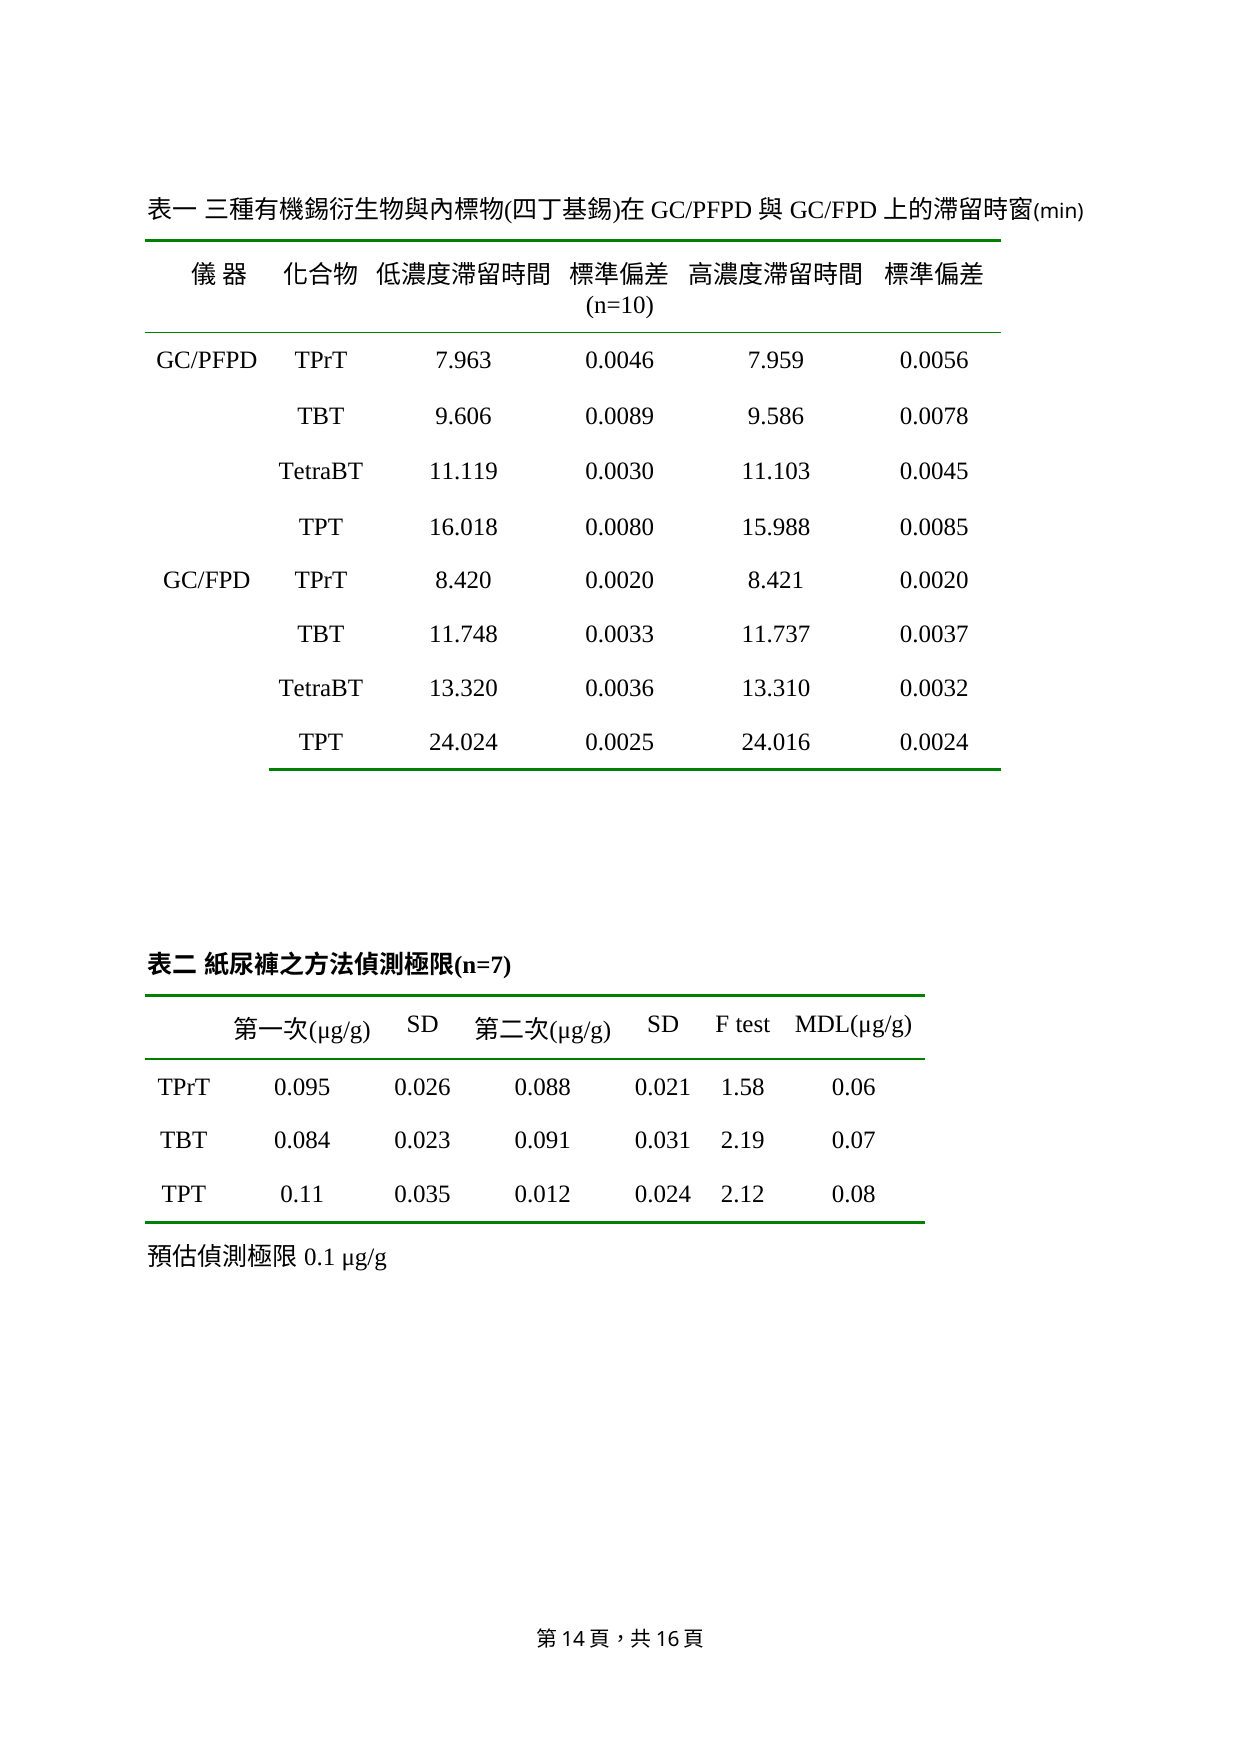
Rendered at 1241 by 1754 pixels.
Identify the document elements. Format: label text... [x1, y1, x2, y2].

table_cell 0.024 [622, 1167, 703, 1221]
table_cell 13.310 [685, 660, 866, 714]
table_header SD [382, 997, 463, 1058]
table_cell TPT [145, 1167, 222, 1221]
table_cell 0.0033 [554, 607, 685, 660]
table_header MDL(μg/g) [782, 997, 925, 1058]
table_cell GC/FPD [145, 553, 268, 768]
table_cell TPrT [269, 553, 373, 607]
table_cell 11.119 [373, 442, 554, 497]
table_cell 15.988 [685, 498, 866, 553]
table_cell 0.012 [463, 1167, 622, 1221]
table_cell 0.091 [463, 1113, 622, 1167]
table_cell 11.748 [373, 607, 554, 660]
table_cell TetraBT [269, 660, 373, 714]
table_cell 24.024 [373, 714, 554, 768]
table_cell 0.0045 [866, 442, 1001, 497]
table_header F test [703, 997, 782, 1058]
table_cell 0.0085 [866, 498, 1001, 553]
table_cell 0.0032 [866, 660, 1001, 714]
table_cell 9.586 [685, 387, 866, 442]
table_cell 8.420 [373, 553, 554, 607]
table_cell 11.737 [685, 607, 866, 660]
table_cell 0.0078 [866, 387, 1001, 442]
table_header 化合物 [269, 242, 373, 332]
table_cell 0.0089 [554, 387, 685, 442]
table_cell TPT [269, 498, 373, 553]
table_cell TBT [269, 607, 373, 660]
table_cell TetraBT [269, 442, 373, 497]
table_header SD [622, 997, 703, 1058]
table_header 低濃度滯留時間 [373, 242, 554, 332]
table_header 標準偏差 [866, 242, 1001, 332]
table_cell 0.095 [222, 1060, 382, 1113]
table_cell 0.0037 [866, 607, 1001, 660]
text 表一 三種有機錫衍生物與內標物(四丁基錫)在GC/PFPD 與 GC/FPD 上的滯留時窗(min) [148, 190, 1092, 226]
table_cell 0.084 [222, 1113, 382, 1167]
table_cell 11.103 [685, 442, 866, 497]
table_cell 0.0046 [554, 333, 685, 387]
table_cell 0.021 [622, 1060, 703, 1113]
table_header 儀 器 [145, 242, 268, 332]
table_header 第二次(μg/g) [463, 997, 622, 1058]
table_header 第一次(μg/g) [222, 997, 382, 1058]
table_cell 7.963 [373, 333, 554, 387]
table_cell 0.031 [622, 1113, 703, 1167]
table_cell 2.12 [703, 1167, 782, 1221]
table_cell 24.016 [685, 714, 866, 768]
table_header [145, 997, 222, 1058]
text 預估偵測極限 0.1 μg/g [148, 1236, 1092, 1272]
table_cell 9.606 [373, 387, 554, 442]
table_cell 0.0030 [554, 442, 685, 497]
table_cell 1.58 [703, 1060, 782, 1113]
table_cell 0.026 [382, 1060, 463, 1113]
table_cell 0.023 [382, 1113, 463, 1167]
table_cell TPT [269, 714, 373, 768]
table_cell 0.088 [463, 1060, 622, 1113]
table_cell 16.018 [373, 498, 554, 553]
table_cell 0.0020 [554, 553, 685, 607]
table_cell 7.959 [685, 333, 866, 387]
table_cell TPrT [269, 333, 373, 387]
table_cell 0.0020 [866, 553, 1001, 607]
table_cell 0.0025 [554, 714, 685, 768]
table_cell 0.06 [782, 1060, 925, 1113]
table_cell 0.07 [782, 1113, 925, 1167]
table_cell TBT [269, 387, 373, 442]
table_cell 2.19 [703, 1113, 782, 1167]
table_cell 0.0036 [554, 660, 685, 714]
table_cell 0.11 [222, 1167, 382, 1221]
table_cell GC/PFPD [145, 333, 268, 553]
table_cell 0.0024 [866, 714, 1001, 768]
subtitle 表二 紙尿褲之方法偵測極限(n=7) [148, 945, 1092, 981]
table_cell TPrT [145, 1060, 222, 1113]
table_cell 0.0056 [866, 333, 1001, 387]
table_header 標準偏差(n=10) [554, 242, 685, 332]
table_header 高濃度滯留時間 [685, 242, 866, 332]
table_cell 13.320 [373, 660, 554, 714]
table_cell 0.0080 [554, 498, 685, 553]
table_cell 8.421 [685, 553, 866, 607]
table_cell TBT [145, 1113, 222, 1167]
table_cell 0.035 [382, 1167, 463, 1221]
table_cell 0.08 [782, 1167, 925, 1221]
